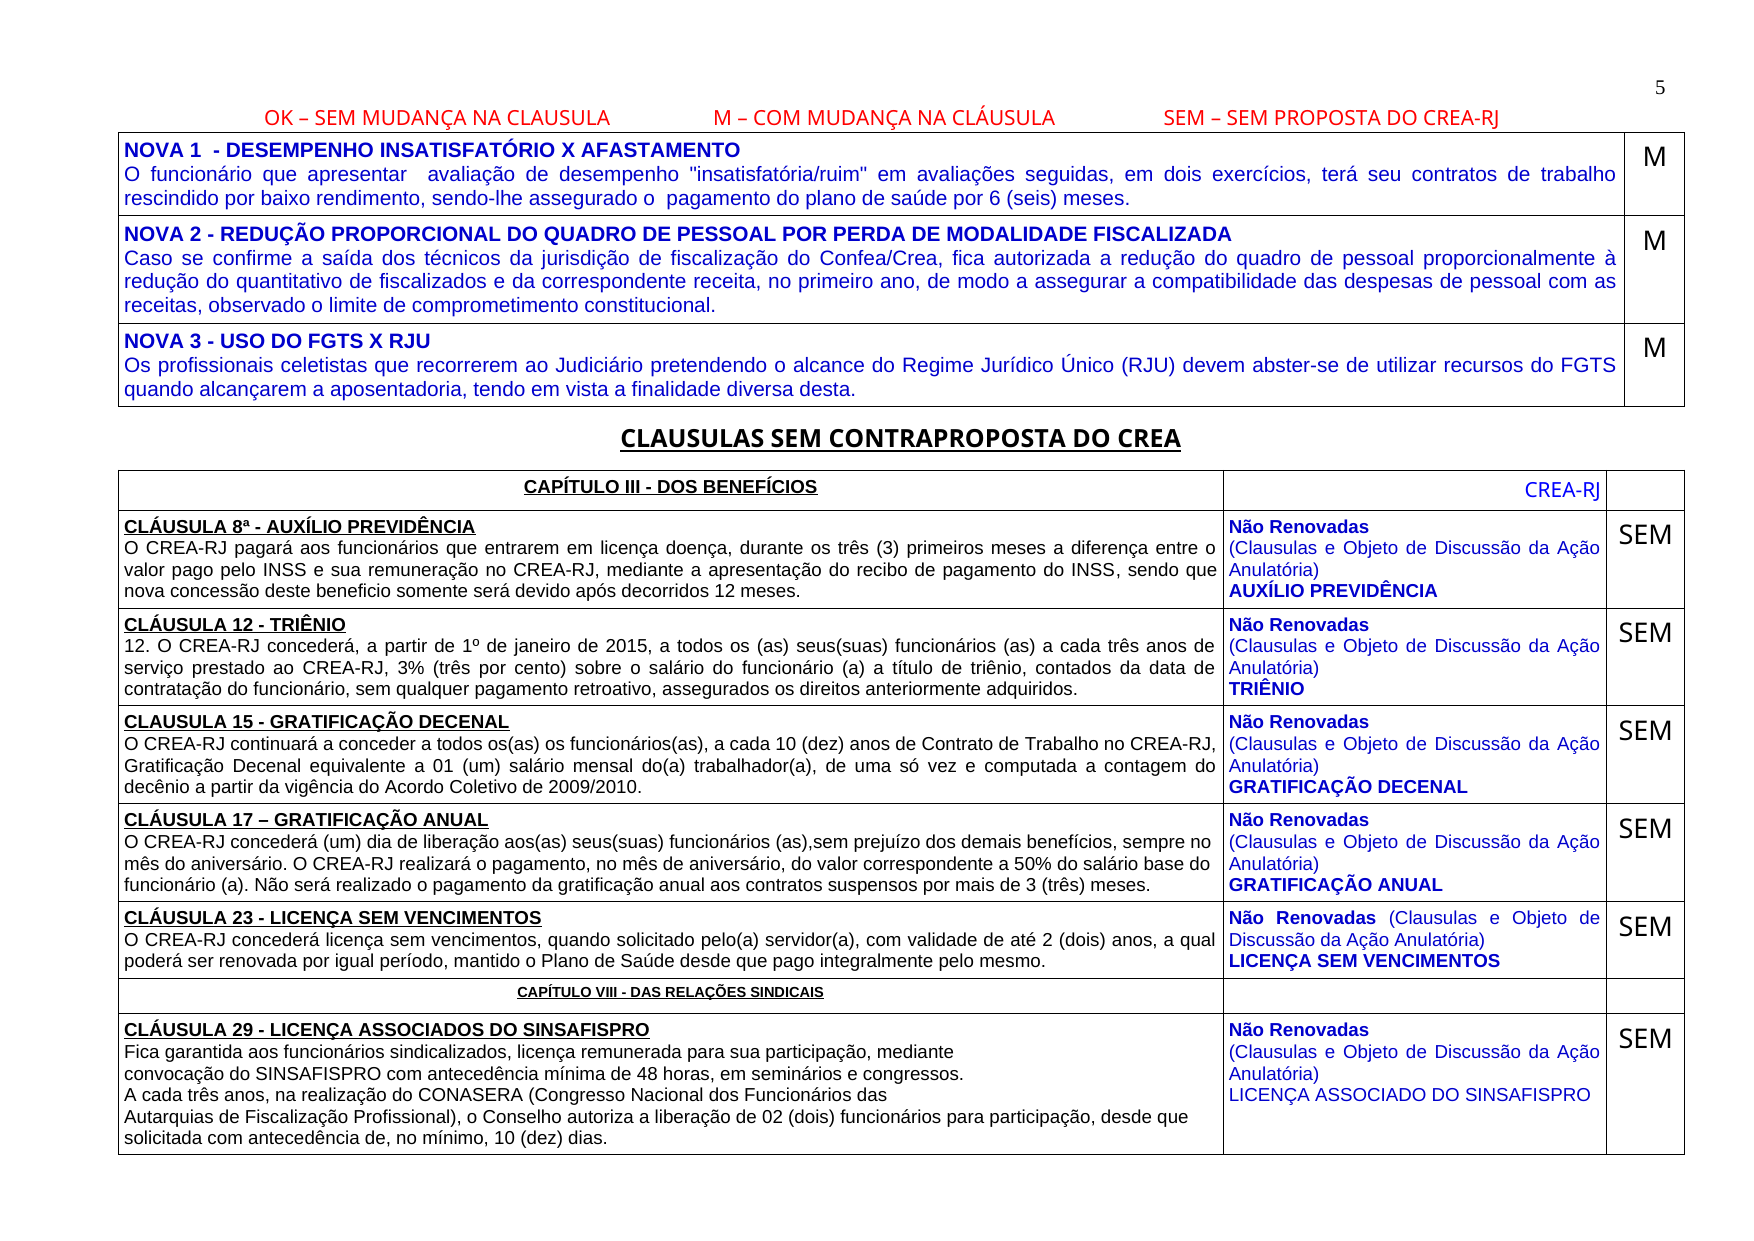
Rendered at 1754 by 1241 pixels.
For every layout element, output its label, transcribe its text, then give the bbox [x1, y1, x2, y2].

table_cell Não Renovadas (Clausulas e Objeto de Discussão da Ação Anulatória) GRATIFICAÇÃO ANUAL [1224, 804, 1606, 901]
table_cell SEM [1607, 511, 1684, 607]
table_cell CLÁUSULA 23 - LICENÇA SEM VENCIMENTOS O CREA-RJ concederá licença sem vencimentos, quando solicitado pelo(a) servidor(a), com validade de até 2 (dois) anos, a qual poderá ser renovada por igual período, mantido o Plano de Saúde desde que pago integralmente pelo mesmo. [119, 902, 1223, 978]
table_cell Não Renovadas (Clausulas e Objeto de Discussão da Ação Anulatória) GRATIFICAÇÃO DECENAL [1224, 706, 1606, 803]
table_cell CLAUSULA 15 - GRATIFICAÇÃO DECENAL O CREA-RJ continuará a conceder a todos os(as) os funcionários(as), a cada 10 (dez) anos de Contrato de Trabalho no CREA-RJ, Gratificação Decenal equivalente a 01 (um) salário mensal do(a) trabalhador(a), de uma só vez e computada a contagem do decênio a partir da vigência do Acordo Coletivo de 2009/2010. [119, 706, 1223, 803]
table_cell Não Renovadas (Clausulas e Objeto de Discussão da Ação Anulatória) LICENÇA SEM VENCIMENTOS [1224, 902, 1606, 978]
table_cell NOVA 1 - DESEMPENHO INSATISFATÓRIO X AFASTAMENTO O funcionário que apresentar avaliação de desempenho "insatisfatória/ruim" em avaliações seguidas, em dois exercícios, terá seu contratos de trabalho rescindido por baixo rendimento, sendo-lhe assegurado o pagamento do plano de saúde por 6 (seis) meses. [119, 133, 1624, 215]
table_cell CLÁUSULA 29 - LICENÇA ASSOCIADOS DO SINSAFISPRO Fica garantida aos funcionários sindicalizados, licença remunerada para sua participação, mediante convocação do SINSAFISPRO com antecedência mínima de 48 horas, em seminários e congressos. A cada três anos, na realização do CONASERA (Congresso Nacional dos Funcionários das Autarquias de Fiscalização Profissional), o Conselho autoriza a liberação de 02 (dois) funcionários para participação, desde que solicitada com antecedência de, no mínimo, 10 (dez) dias. [119, 1014, 1223, 1154]
table_cell Não Renovadas (Clausulas e Objeto de Discussão da Ação Anulatória) TRIÊNIO [1224, 609, 1606, 705]
table_cell SEM [1607, 609, 1684, 705]
text CLAUSULAS SEM CONTRAPROPOSTA DO CREA [118, 421, 1683, 455]
table_cell M [1625, 324, 1684, 406]
table_header [1607, 471, 1684, 509]
table_cell SEM [1607, 706, 1684, 803]
table_cell SEM [1607, 1014, 1684, 1154]
table_cell NOVA 3 - USO DO FGTS X RJU Os profissionais celetistas que recorrerem ao Judiciário pretendendo o alcance do Regime Jurídico Único (RJU) devem abster-se de utilizar recursos do FGTS quando alcançarem a aposentadoria, tendo em vista a finalidade diversa desta. [119, 324, 1624, 406]
table_cell CLÁUSULA 8ª - AUXÍLIO PREVIDÊNCIA O CREA-RJ pagará aos funcionários que entrarem em licença doença, durante os três (3) primeiros meses a diferença entre o valor pago pelo INSS e sua remuneração no CREA-RJ, mediante a apresentação do recibo de pagamento do INSS, sendo que nova concessão deste beneficio somente será devido após decorridos 12 meses. [119, 511, 1223, 607]
table_header CREA-RJ [1224, 471, 1606, 509]
table_cell [1224, 979, 1606, 1013]
table_cell M [1625, 216, 1684, 323]
table_cell SEM [1607, 902, 1684, 978]
table_cell CLÁUSULA 17 – GRATIFICAÇÃO ANUAL O CREA-RJ concederá (um) dia de liberação aos(as) seus(suas) funcionários (as),sem prejuízo dos demais benefícios, sempre no mês do aniversário. O CREA-RJ realizará o pagamento, no mês de aniversário, do valor correspondente a 50% do salário base do funcionário (a). Não será realizado o pagamento da gratificação anual aos contratos suspensos por mais de 3 (três) meses. [119, 804, 1223, 901]
table_cell Não Renovadas (Clausulas e Objeto de Discussão da Ação Anulatória) LICENÇA ASSOCIADO DO SINSAFISPRO [1224, 1014, 1606, 1154]
table_cell M [1625, 133, 1684, 215]
table_cell NOVA 2 - REDUÇÃO PROPORCIONAL DO QUADRO DE PESSOAL POR PERDA DE MODALIDADE FISCALIZADA Caso se confirme a saída dos técnicos da jurisdição de fiscalização do Confea/Crea, fica autorizada a redução do quadro de pessoal proporcionalmente à redução do quantitativo de fiscalizados e da correspondente receita, no primeiro ano, de modo a assegurar a compatibilidade das despesas de pessoal com as receitas, observado o limite de comprometimento constitucional. [119, 216, 1624, 323]
table_header CAPÍTULO III - DOS BENEFÍCIOS [119, 471, 1223, 509]
table_cell CAPÍTULO VIII - DAS RELAÇÕES SINDICAIS [119, 979, 1223, 1013]
table_cell SEM [1607, 804, 1684, 901]
table_cell Não Renovadas (Clausulas e Objeto de Discussão da Ação Anulatória) AUXÍLIO PREVIDÊNCIA [1224, 511, 1606, 607]
table_cell [1607, 979, 1684, 1013]
table_cell CLÁUSULA 12 - TRIÊNIO 12. O CREA-RJ concederá, a partir de 1º de janeiro de 2015, a todos os (as) seus(suas) funcionários (as) a cada três anos de serviço prestado ao CREA-RJ, 3% (três por cento) sobre o salário do funcionário (a) a título de triênio, contados da data de contratação do funcionário, sem qualquer pagamento retroativo, assegurados os direitos anteriormente adquiridos. [119, 609, 1223, 705]
